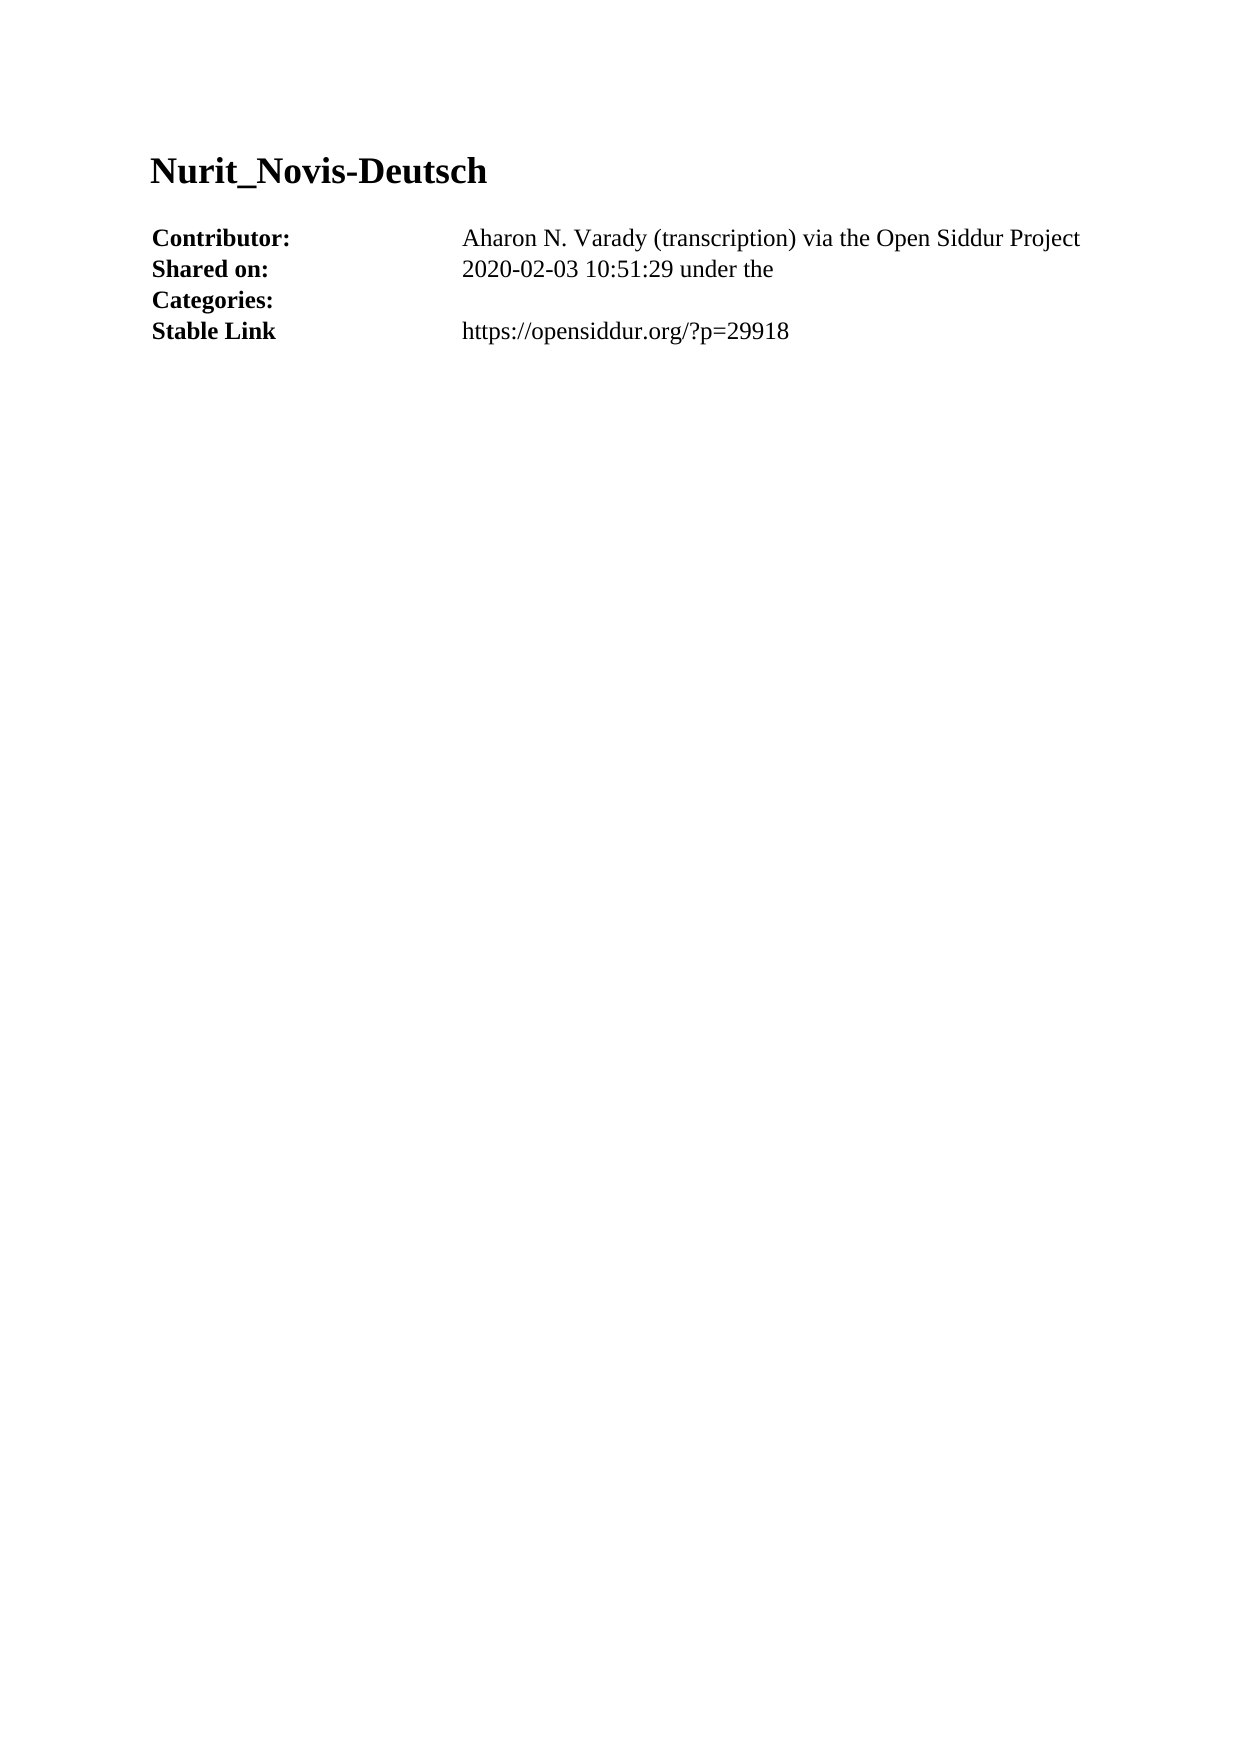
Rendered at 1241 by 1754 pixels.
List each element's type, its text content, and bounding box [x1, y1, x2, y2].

table_cell Shared on: [150, 254, 460, 284]
table_cell [460, 284, 1090, 315]
table_header Contributor: [150, 223, 460, 253]
table_header Aharon N. Varady (transcription) via the Open Siddur Project [460, 223, 1090, 253]
subtitle Nurit_Novis-Deutsch [150, 150, 1090, 192]
table_cell https://opensiddur.org/?p=29918 [460, 315, 1090, 346]
table_cell Stable Link [150, 315, 460, 346]
table_cell 2020-02-03 10:51:29 under the [460, 254, 1090, 284]
table_cell Categories: [150, 284, 460, 315]
